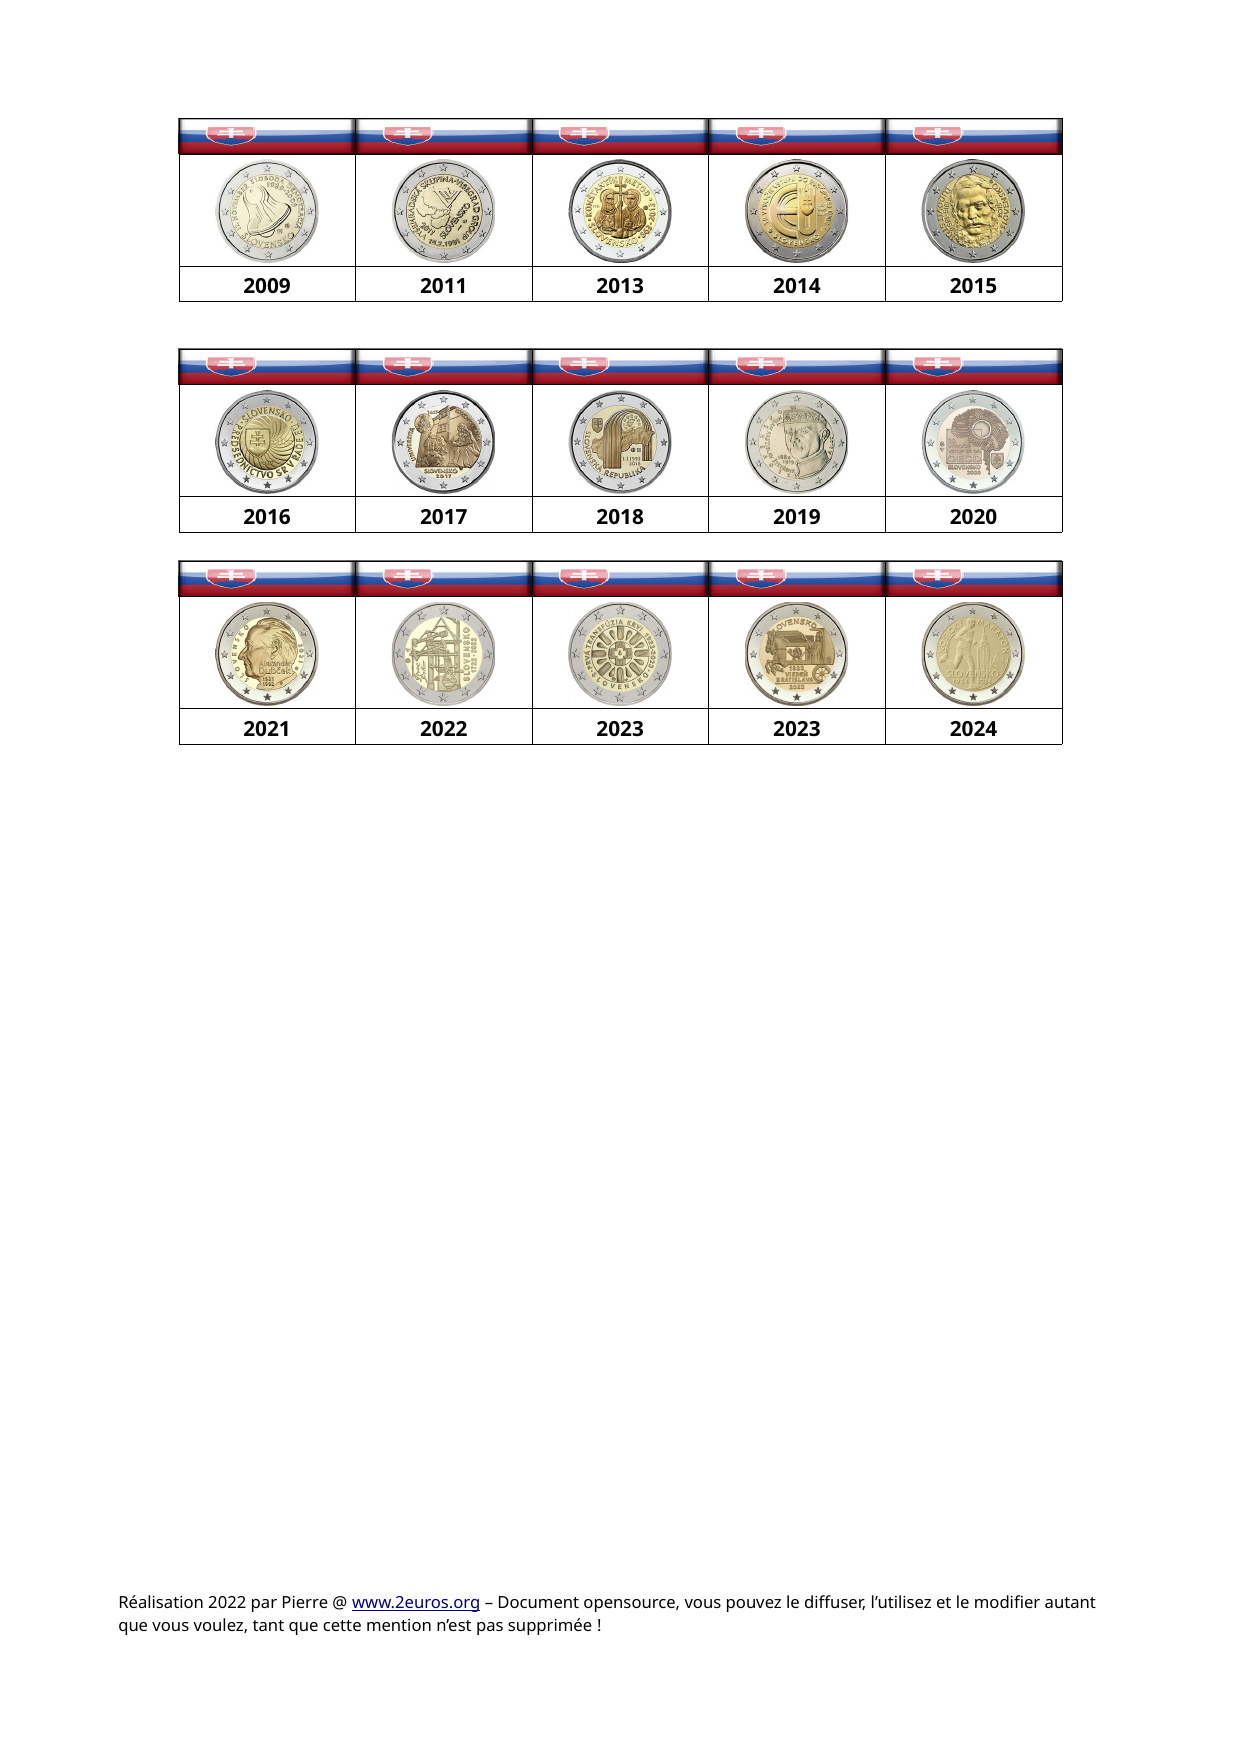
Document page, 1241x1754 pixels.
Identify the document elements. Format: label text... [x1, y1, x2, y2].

table_cell [533, 597, 708, 708]
table_header [886, 562, 1062, 596]
picture [215, 390, 319, 494]
table_cell [356, 385, 532, 496]
table_cell 2016 [180, 497, 355, 532]
table_cell [356, 597, 532, 708]
table_cell [533, 385, 708, 496]
table_header [180, 562, 355, 596]
table_cell [180, 385, 355, 496]
table_cell 2020 [886, 497, 1062, 532]
table_cell 2024 [886, 709, 1062, 744]
picture [745, 390, 849, 494]
table_cell [886, 385, 1062, 496]
picture [921, 390, 1025, 494]
picture [391, 602, 495, 706]
table_header [886, 119, 1062, 153]
table_cell 2014 [709, 267, 885, 301]
picture [391, 159, 495, 263]
table_header [180, 119, 355, 153]
table_cell 2018 [533, 497, 708, 532]
table_cell [533, 155, 708, 266]
table_header [709, 119, 885, 153]
table_cell 2011 [356, 267, 532, 301]
table_cell [709, 597, 885, 708]
table_cell [886, 597, 1062, 708]
table_cell 2009 [180, 267, 355, 301]
table_header [886, 350, 1062, 384]
picture [921, 159, 1025, 263]
table_header [709, 350, 885, 384]
table_cell 2023 [533, 709, 708, 744]
picture [921, 602, 1025, 706]
table_cell 2015 [886, 267, 1062, 301]
table_cell 2022 [356, 709, 532, 744]
table_cell [356, 155, 532, 266]
table_header [180, 350, 355, 384]
table_cell [180, 155, 355, 266]
picture [215, 602, 319, 706]
table_header [533, 562, 708, 596]
table_header [356, 562, 532, 596]
table_cell [709, 155, 885, 266]
table_header [356, 119, 532, 153]
picture [745, 602, 849, 706]
table_cell [180, 597, 355, 708]
picture [568, 159, 672, 263]
table_cell [886, 155, 1062, 266]
picture [568, 390, 672, 494]
table_header [533, 350, 708, 384]
picture [568, 602, 672, 706]
table_cell 2021 [180, 709, 355, 744]
picture [215, 159, 319, 263]
table_header [533, 119, 708, 153]
table_cell [709, 385, 885, 496]
table_cell 2013 [533, 267, 708, 301]
picture [745, 159, 849, 263]
table_cell 2017 [356, 497, 532, 532]
table_header [709, 562, 885, 596]
table_cell 2019 [709, 497, 885, 532]
picture [391, 390, 495, 494]
table_header [356, 350, 532, 384]
table_cell 2023 [709, 709, 885, 744]
